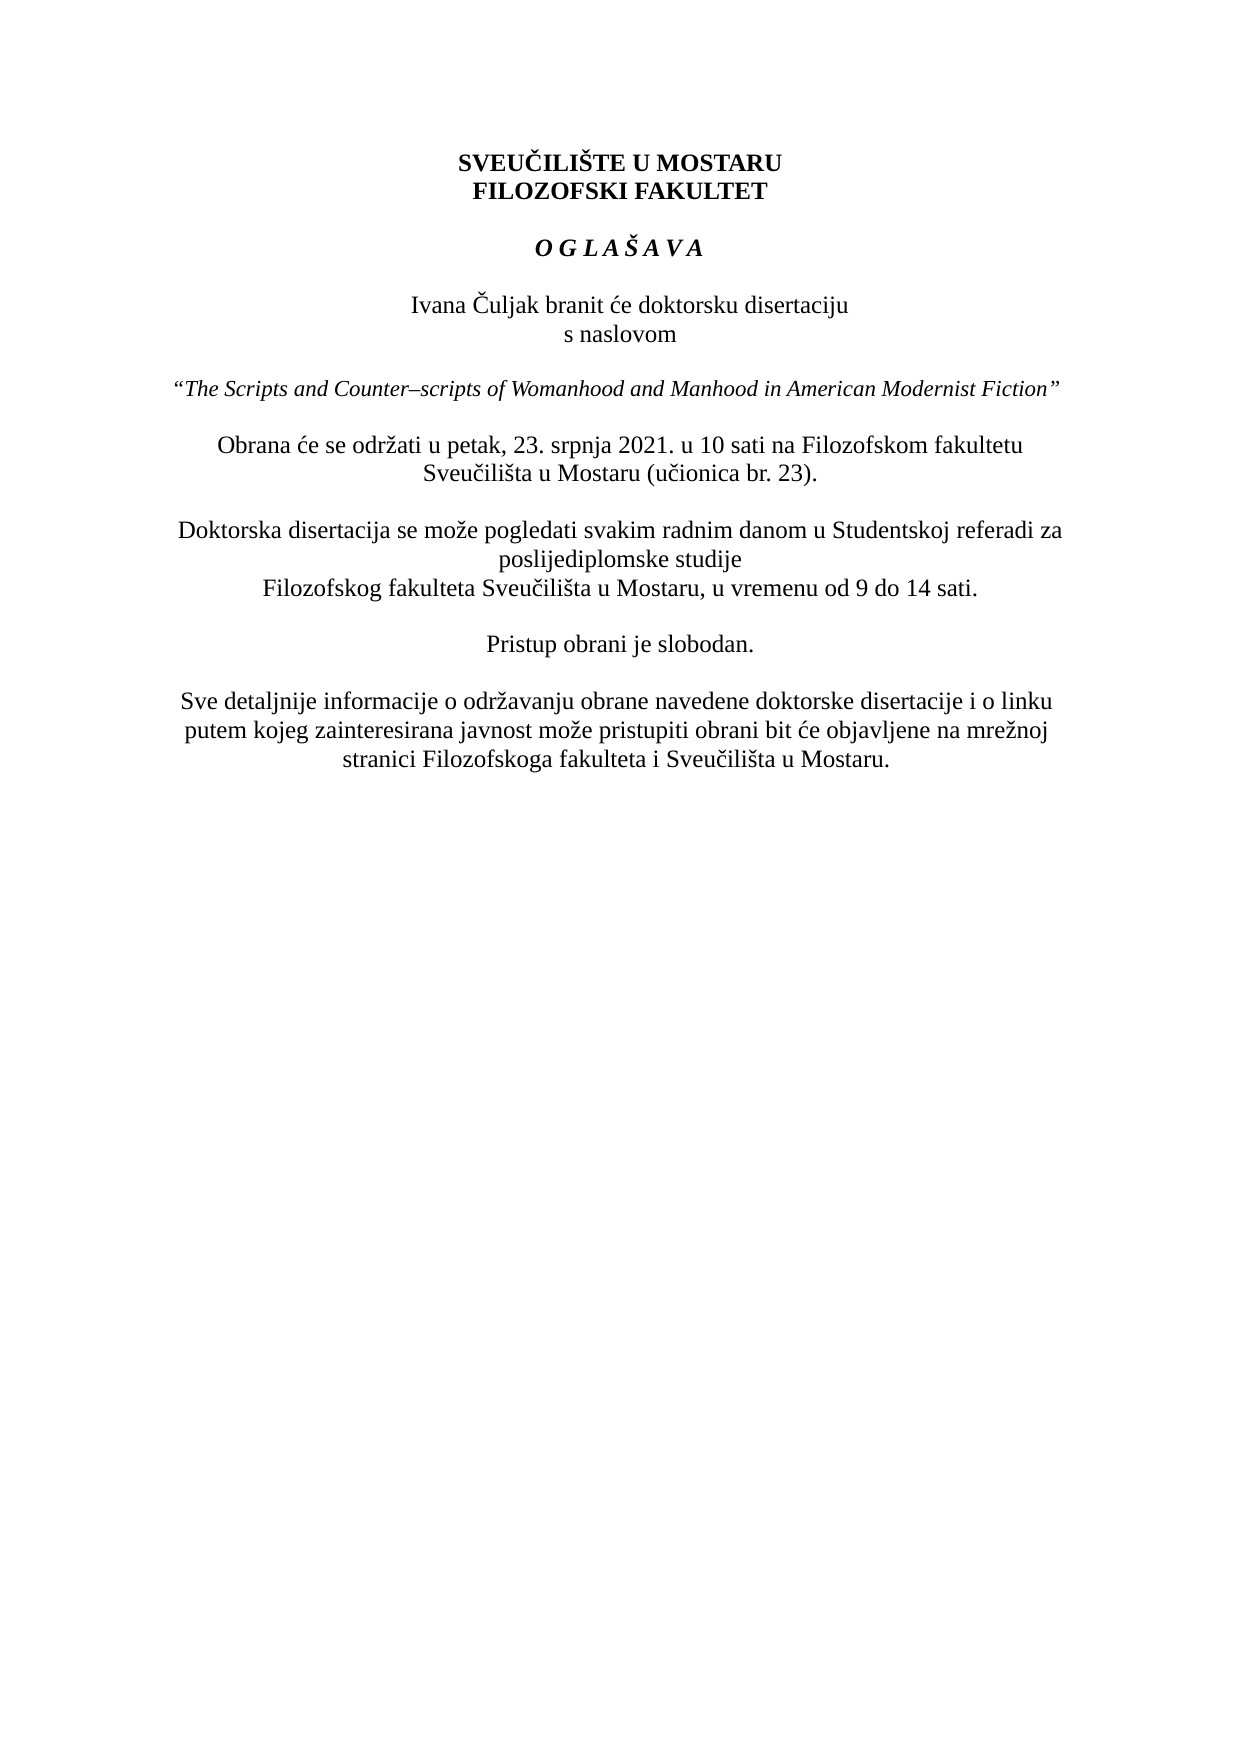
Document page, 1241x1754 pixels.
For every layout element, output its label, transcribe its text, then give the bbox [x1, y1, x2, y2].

text Sveučilišta u Mostaru (učionica br. 23). [148, 458, 1093, 487]
text Filozofskog fakulteta Sveučilišta u Mostaru, u vremenu od 9 do 14 sati. [148, 573, 1093, 602]
text Doktorska disertacija se može pogledati svakim radnim danom u Studentskoj referadi za poslijediplomske studije [148, 515, 1093, 573]
text “The Scripts and Counter–scripts of Womanhood and Manhood in American Modernist Fiction” [148, 375, 1093, 402]
text Sve detaljnije informacije o održavanju obrane navedene doktorske disertacije i o linku putem kojeg zainteresirana javnost može pristupiti obrani bit će objavljene na mrežnoj stranici Filozofskoga fakulteta i Sveučilišta u Mostaru. [148, 686, 1085, 773]
text Pristup obrani je slobodan. [148, 629, 1093, 658]
text FILOZOFSKI FAKULTET [148, 176, 1093, 205]
text SVEUČILIŠTE U MOSTARU [148, 148, 1093, 176]
text O G L A Š A V A [148, 233, 1093, 262]
text Ivana Čuljak branit će doktorsku disertaciju [148, 290, 1093, 319]
text s naslovom [148, 319, 1093, 347]
text Obrana će se održati u petak, 23. srpnja 2021. u 10 sati na Filozofskom fakultetu [148, 430, 1093, 458]
